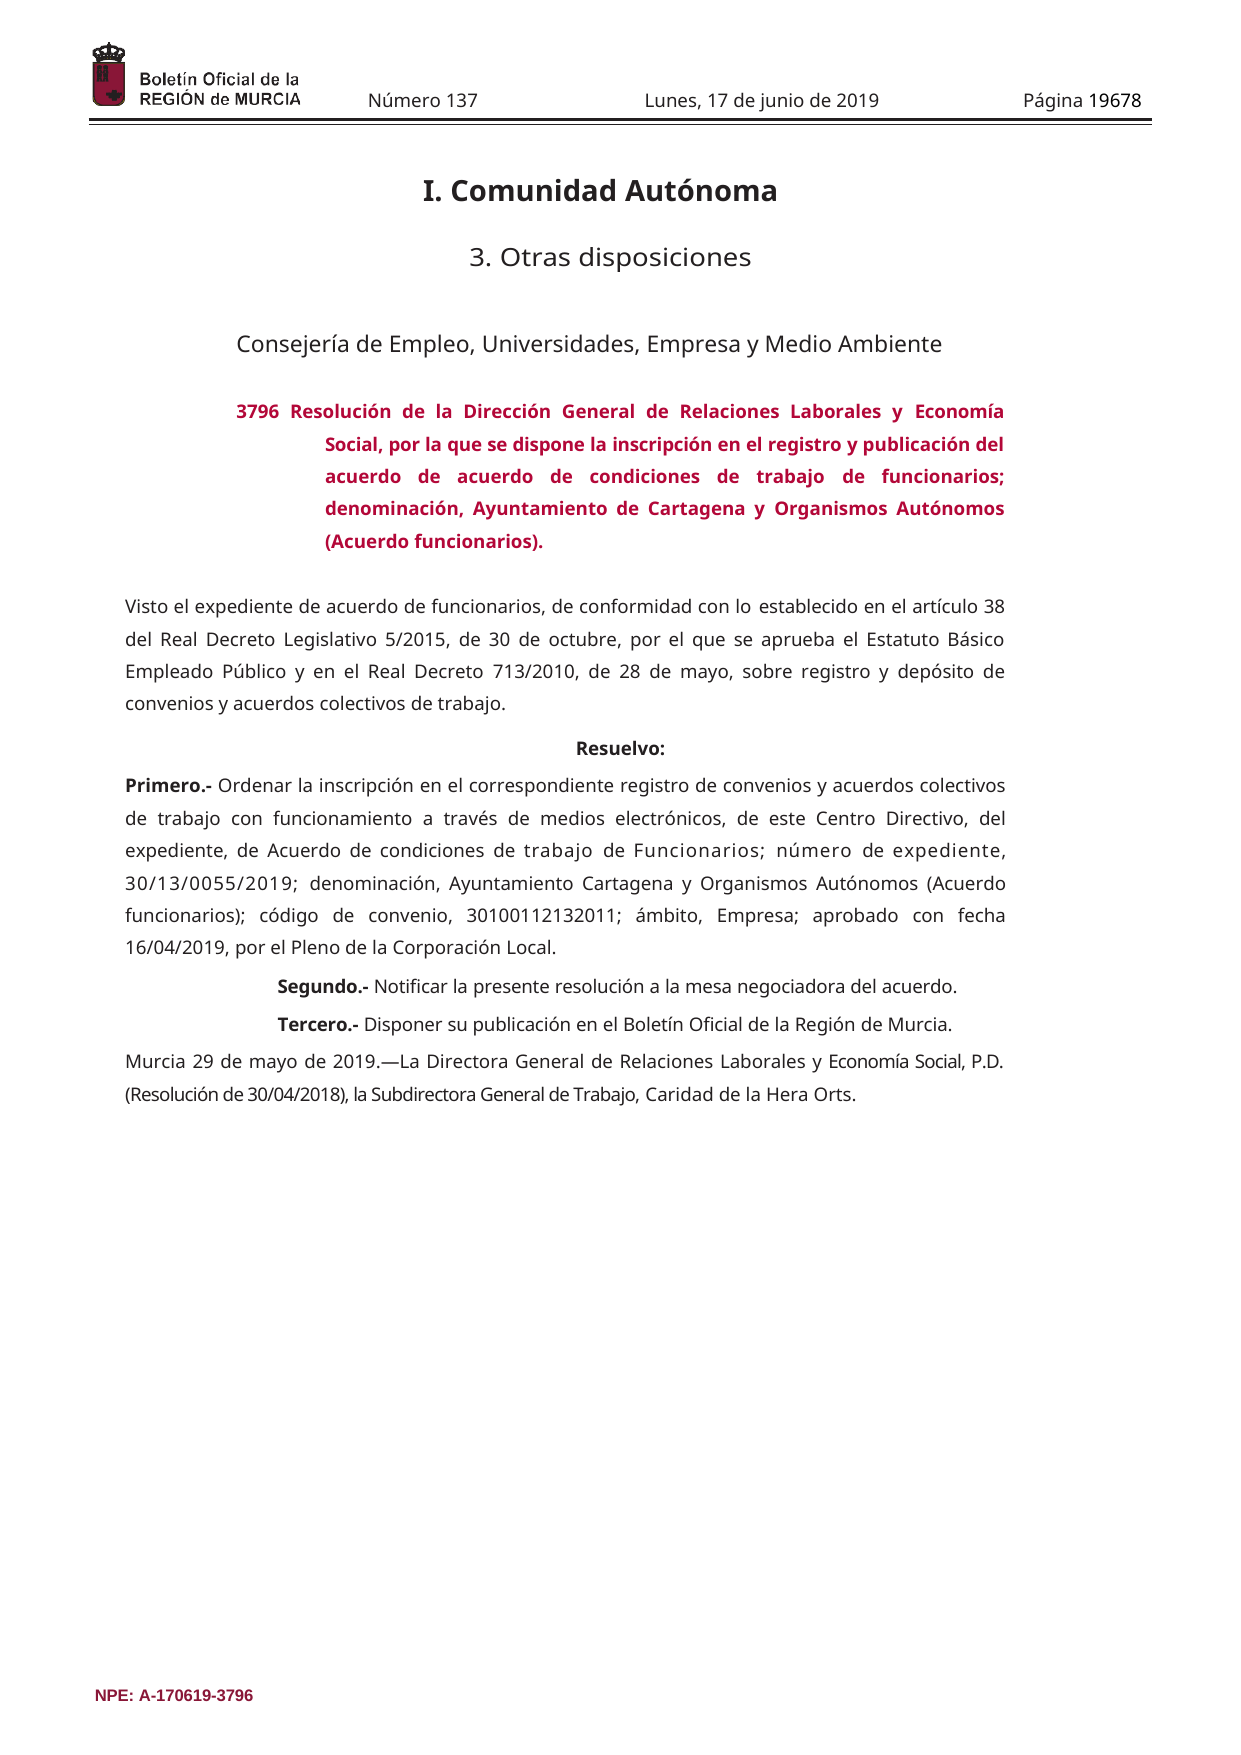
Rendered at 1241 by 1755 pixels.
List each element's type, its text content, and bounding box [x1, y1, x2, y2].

text Segundo.- Notificar la presente resolución a la mesa negociadora del acuerdo. [277, 973, 1101, 998]
text Primero.- Ordenar la inscripción en el correspondiente registro de convenios y acuerdos colectivos de trabajo con funcionamiento a través de medios electrónicos, de este Centro Directivo, del expediente, de Acuerdo de condiciones de trabajo de Funcionarios; número de expediente, 30/13/0055/2019; denominación, Ayuntamiento Cartagena y Organismos Autónomos (Acuerdo funcionarios); código de convenio, 30100112132011; ámbito, Empresa; aprobado con fecha 16/04/2019, por el Pleno de la Corporación Local. [125, 773, 1006, 960]
text Murcia 29 de mayo de 2019.—La Directora General de Relaciones Laborales y Economía Social, P.D. (Resolución de 30/04/2018), la Subdirectora General de Trabajo, Caridad de la Hera Orts. [125, 1049, 1005, 1107]
text Tercero.- Disponer su publicación en el Boletín Oficial de la Región de Murcia. [277, 1011, 1101, 1036]
subtitle I. Comunidad Autónoma [423, 170, 1101, 209]
subtitle Resuelvo: [158, 735, 1082, 760]
text 3. Otras disposiciones [469, 240, 1101, 274]
text Consejería de Empleo, Universidades, Empresa y Medio Ambiente [236, 328, 1101, 359]
text 3796 Resolución de la Dirección General de Relaciones Laborales y Economía Social, por la que se dispone la inscripción en el registro y publicación del acuerdo de acuerdo de condiciones de trabajo de funcionarios; denominación, Ayuntamiento de Cartagena y Organismos Autónomos (Acuerdo funcionarios). [236, 398, 1004, 553]
text Visto el expediente de acuerdo de funcionarios, de conformidad con lo establecido en el artículo 38 del Real Decreto Legislativo 5/2015, de 30 de octubre, por el que se aprueba el Estatuto Básico Empleado Público y en el Real Decreto 713/2010, de 28 de mayo, sobre registro y depósito de convenios y acuerdos colectivos de trabajo. [125, 593, 1005, 716]
